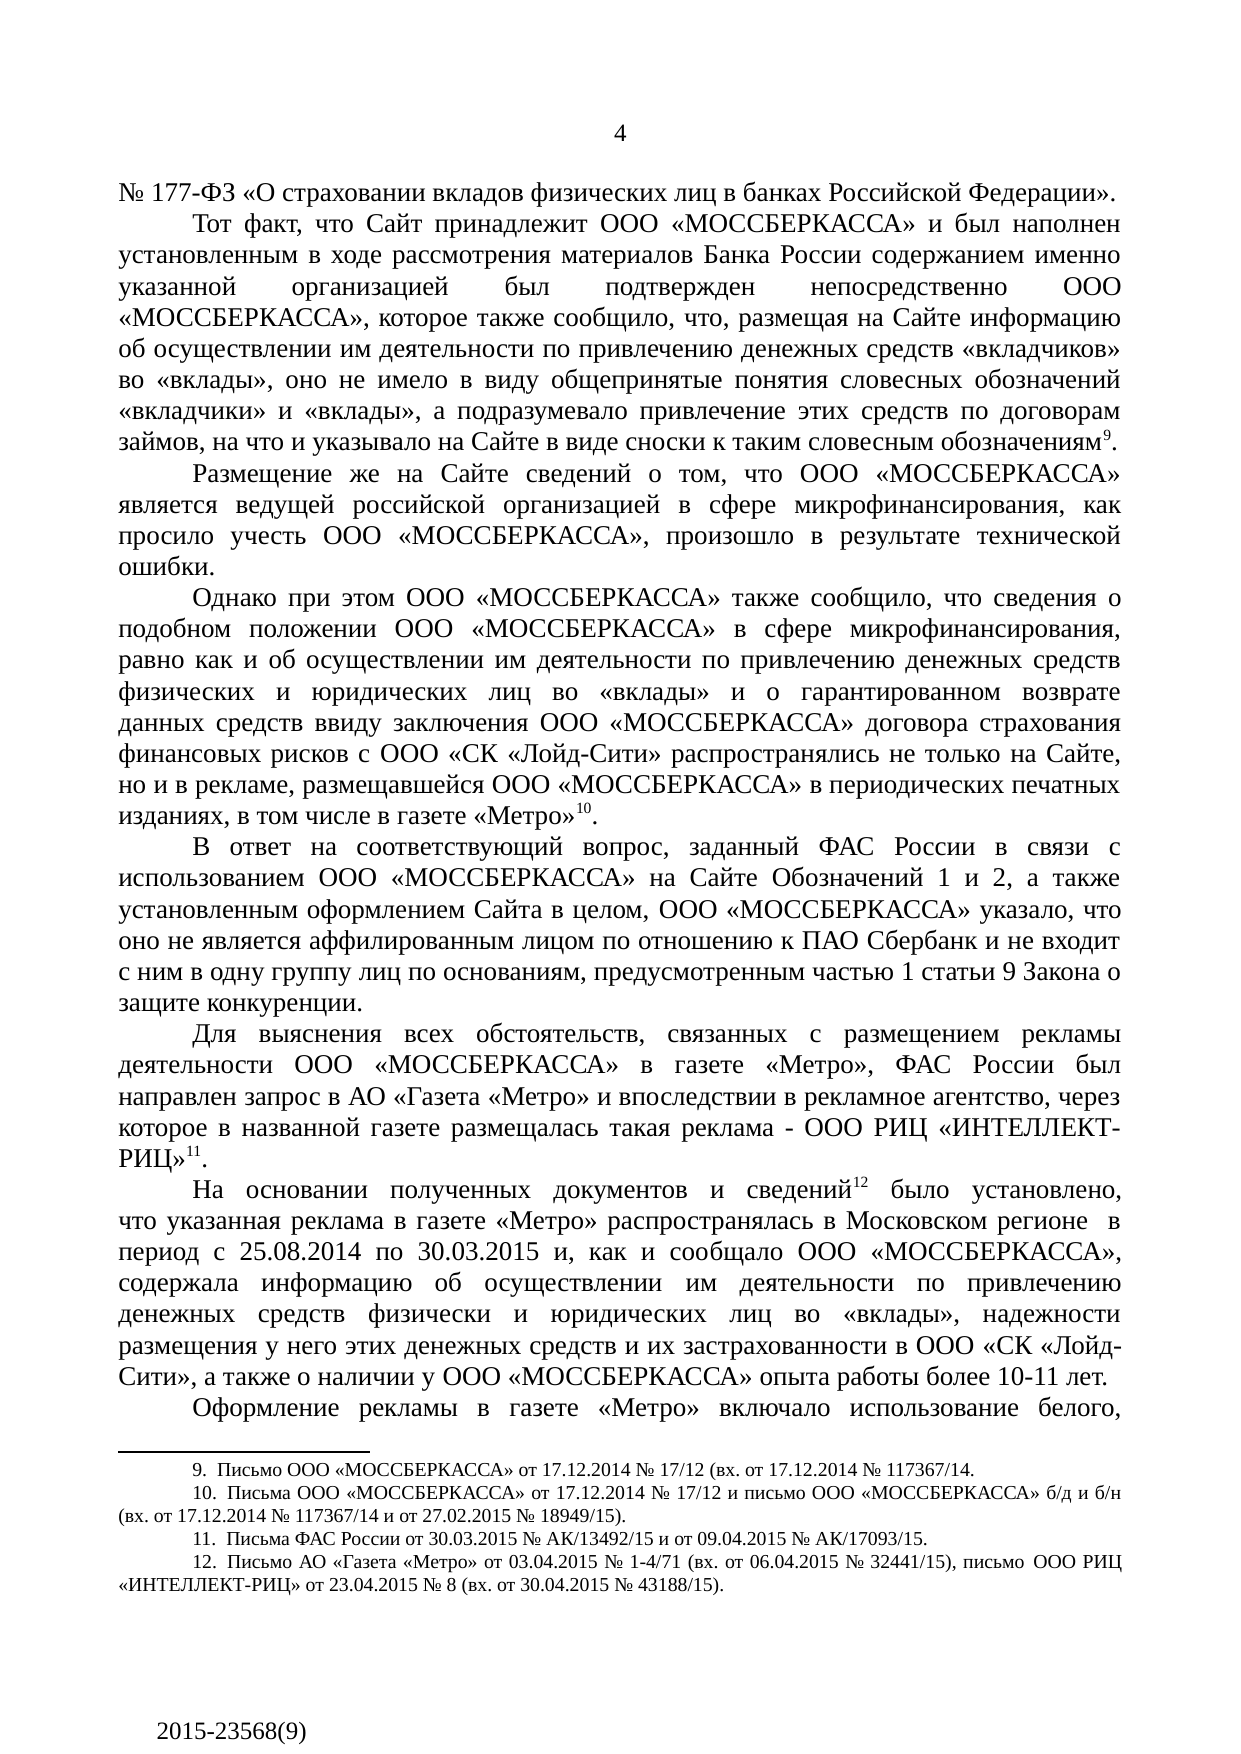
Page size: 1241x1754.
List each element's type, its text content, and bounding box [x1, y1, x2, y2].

text Однако при этом ООО «МОССБЕРКАССА» также сообщило, что сведения о подобном положении ООО «МОССБЕРКАССА» в сфере микрофинансирования, равно как и об осуществлении им деятельности по привлечению денежных средств физических и юридических лиц во «вклады» и о гарантированном возврате данных средств ввиду заключения ООО «МОССБЕРКАССА» договора страхования финансовых рисков с ООО «СК «Лойд-Сити» распространялись не только на Сайте, но и в рекламе, размещавшейся ООО «МОССБЕРКАССА» в периодических печатных изданиях, в том числе в газете «Метро». [118, 581, 1122, 830]
text . Письма ООО «МОССБЕРКАССА» от 17.12.2014 № 17/12 и письмо ООО «МОССБЕРКАССА» б/д и б/н (вх. от 17.12.2014 № 117367/14 и от 27.02.2015 № 18949/15). [118, 1481, 1122, 1527]
text В ответ на соответствующий вопрос, заданный ФАС России в связи с использованием ООО «МОССБЕРКАССА» на Сайте Обозначений 1 и 2, а также установленным оформлением Сайта в целом, ООО «МОССБЕРКАССА» указало, что оно не является аффилированным лицом по отношению к ПАО Сбербанк и не входит с ним в одну группу лиц по основаниям, предусмотренным частью 1 статьи 9 Закона о защите конкуренции. [118, 830, 1122, 1017]
text Для выяснения всех обстоятельств, связанных с размещением рекламы деятельности ООО «МОССБЕРКАССА» в газете «Метро», ФАС России был направлен запрос в АО «Газета «Метро» и впоследствии в рекламное агентство, через которое в названной газете размещалась такая реклама - ООО РИЦ «ИНТЕЛЛЕКТ-РИЦ». [118, 1017, 1122, 1173]
text Размещение же на Сайте сведений о том, что ООО «МОССБЕРКАССА» является ведущей российской организацией в сфере микрофинансирования, как просило учесть ООО «МОССБЕРКАССА», произошло в результате технической ошибки. [118, 457, 1122, 581]
text Оформление рекламы в газете «Метро» включало использование белого, [118, 1391, 1122, 1422]
text № 177-ФЗ «О страховании вкладов физических лиц в банках Российской Федерации». [118, 176, 1122, 207]
text . Письма ФАС России от 30.03.2015 № АК/13492/15 и от 09.04.2015 № АК/17093/15. [118, 1527, 1122, 1550]
text . Письмо ООО «МОССБЕРКАССА» от 17.12.2014 № 17/12 (вх. от 17.12.2014 № 117367/14. [118, 1458, 1122, 1481]
text Тот факт, что Сайт принадлежит ООО «МОССБЕРКАССА» и был наполнен установленным в ходе рассмотрения материалов Банка России содержанием именно указанной организацией был подтвержден непосредственно ООО «МОССБЕРКАССА», которое также сообщило, что, размещая на Сайте информацию об осуществлении им деятельности по привлечению денежных средств «вкладчиков» во «вклады», оно не имело в виду общепринятые понятия словесных обозначений «вкладчики» и «вклады», а подразумевало привлечение этих средств по договорам займов, на что и указывало на Сайте в виде сноски к таким словесным обозначениям. [118, 207, 1122, 457]
text На основании полученных документов и сведений было установлено, что указанная реклама в газете «Метро» распространялась в Московском регионе в период с 25.08.2014 по 30.03.2015 и, как и сообщало ООО «МОССБЕРКАССА», содержала информацию об осуществлении им деятельности по привлечению денежных средств физически и юридических лиц во «вклады», надежности размещения у него этих денежных средств и их застрахованности в ООО «СК «Лойд-Сити», а также о наличии у ООО «МОССБЕРКАССА» опыта работы более 10-11 лет. [118, 1173, 1122, 1391]
text . Письмо АО «Газета «Метро» от 03.04.2015 № 1-4/71 (вх. от 06.04.2015 № 32441/15), письмо ООО РИЦ «ИНТЕЛЛЕКТ-РИЦ» от 23.04.2015 № 8 (вх. от 30.04.2015 № 43188/15). [118, 1550, 1122, 1595]
